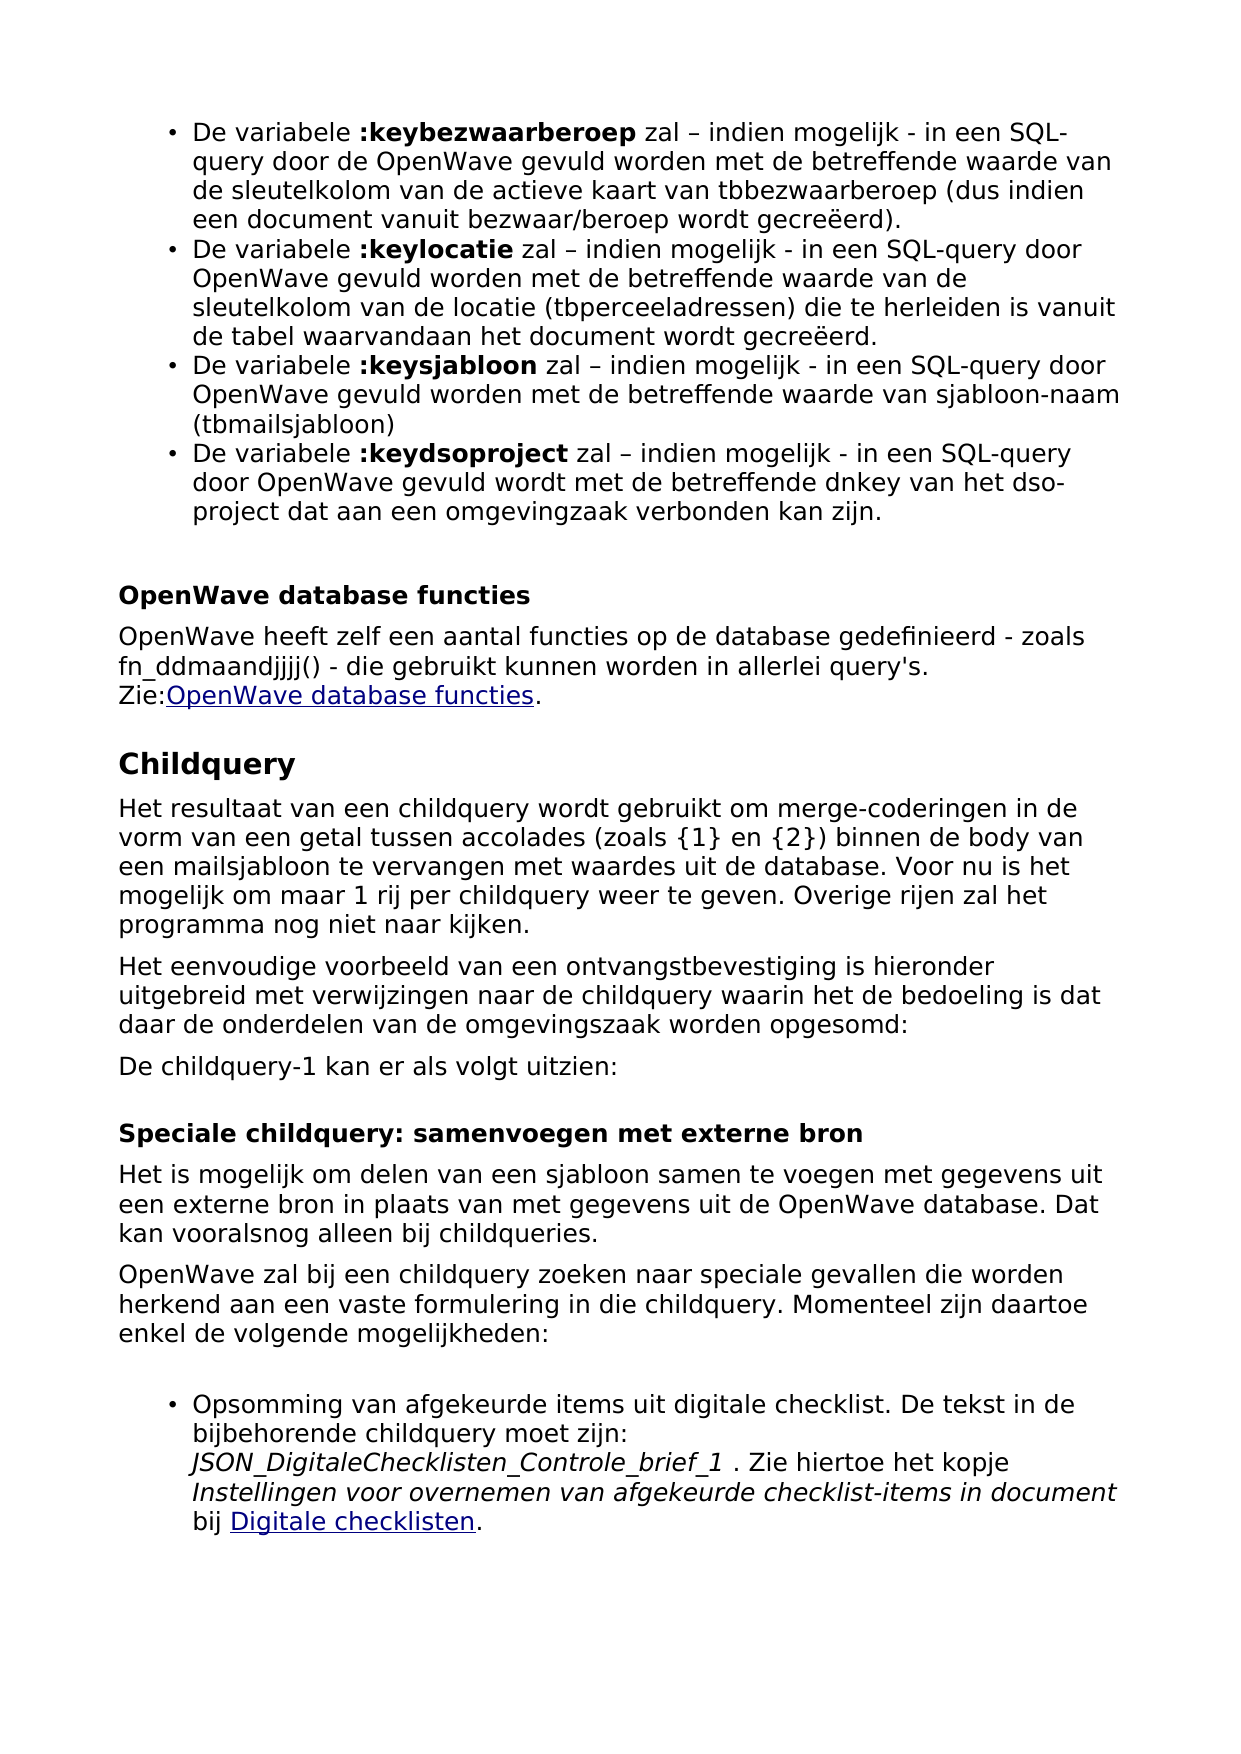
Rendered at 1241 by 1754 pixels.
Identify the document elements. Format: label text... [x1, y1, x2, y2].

text OpenWave heeft zelf een aantal functies op de database gedefinieerd - zoals fn_ddmaandjjjj() - die gebruikt kunnen worden in allerlei query's. Zie:OpenWave database functies. [118, 623, 1122, 710]
list Opsomming van afgekeurde items uit digitale checklist. De tekst in de bijbehorende childquery moet zijn: JSON_DigitaleChecklisten_Controle_brief_1 . Zie hiertoe het kopje Instellingen voor overnemen van afgekeurde checklist-items in document bij Digitale checklisten. [177, 1390, 1122, 1536]
list De variabele :keybezwaarberoep zal – indien mogelijk - in een SQL-query door de OpenWave gevuld worden met de betreffende waarde van de sleutelkolom van de actieve kaart van tbbezwaarberoep (dus indien een document vanuit bezwaar/beroep wordt gecreëerd). [177, 118, 1122, 235]
text OpenWave zal bij een childquery zoeken naar speciale gevallen die worden herkend aan een vaste formulering in die childquery. Momenteel zijn daartoe enkel de volgende mogelijkheden: [118, 1261, 1122, 1348]
list De variabele :keydsoproject zal – indien mogelijk - in een SQL-query door OpenWave gevuld wordt met de betreffende dnkey van het dso-project dat aan een omgevingzaak verbonden kan zijn. [177, 439, 1122, 526]
subtitle OpenWave database functies [118, 581, 1122, 610]
text Het resultaat van een childquery wordt gebruikt om merge-coderingen in de vorm van een getal tussen accolades (zoals {1} en {2}) binnen de body van een mailsjabloon te vervangen met waardes uit de database. Voor nu is het mogelijk om maar 1 rij per childquery weer te geven. Overige rijen zal het programma nog niet naar kijken. [118, 794, 1122, 940]
list De variabele :keysjabloon zal – indien mogelijk - in een SQL-query door OpenWave gevuld worden met de betreffende waarde van sjabloon-naam (tbmailsjabloon) [177, 351, 1122, 439]
text De childquery-1 kan er als volgt uitzien: [118, 1052, 1122, 1082]
list De variabele :keylocatie zal – indien mogelijk - in een SQL-query door OpenWave gevuld worden met de betreffende waarde van de sleutelkolom van de locatie (tbperceeladressen) die te herleiden is vanuit de tabel waarvandaan het document wordt gecreëerd. [177, 235, 1122, 351]
text Het eenvoudige voorbeeld van een ontvangstbevestiging is hieronder uitgebreid met verwijzingen naar de childquery waarin het de bedoeling is dat daar de onderdelen van de omgevingszaak worden opgesomd: [118, 952, 1122, 1040]
subtitle Childquery [118, 748, 1122, 782]
subtitle Speciale childquery: samenvoegen met externe bron [118, 1119, 1122, 1148]
text Het is mogelijk om delen van een sjabloon samen te voegen met gegevens uit een externe bron in plaats van met gegevens uit de OpenWave database. Dat kan vooralsnog alleen bij childqueries. [118, 1161, 1122, 1248]
